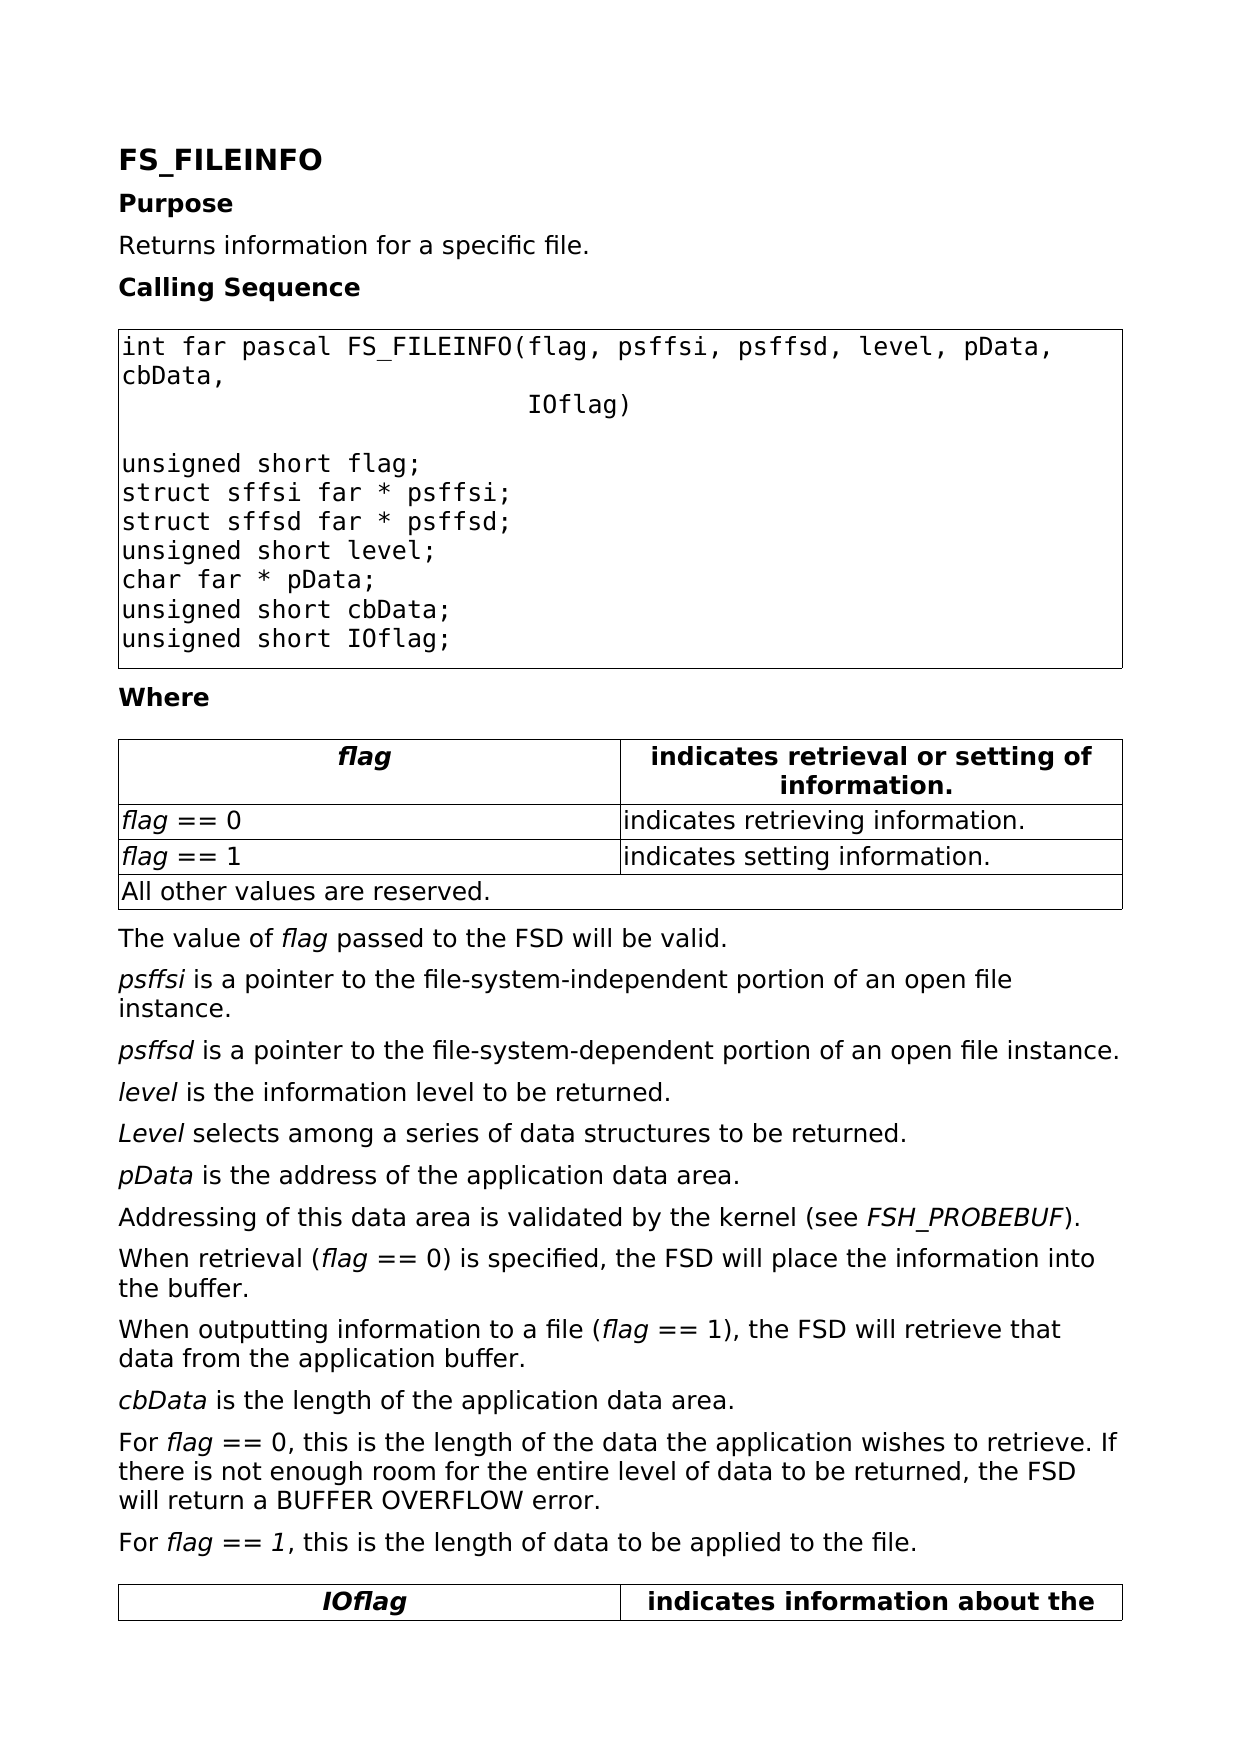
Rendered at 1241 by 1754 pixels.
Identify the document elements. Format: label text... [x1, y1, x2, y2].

table_header IOflag [119, 1585, 620, 1619]
text For flag == 0, this is the length of the data the application wishes to retrieve. If there is not enough room for the entire level of data to be returned, the FSD will return a BUFFER OVERFLOW error. [118, 1428, 1122, 1515]
text Level selects among a series of data structures to be returned. [118, 1119, 1122, 1149]
table_header flag [119, 740, 620, 803]
table_cell indicates setting information. [621, 840, 1122, 874]
text Calling Sequence [118, 273, 1122, 302]
table_cell flag == 1 [119, 840, 620, 874]
table_header indicates retrieval or setting of information. [621, 740, 1122, 803]
text Purpose [118, 189, 1122, 219]
text The value of flag passed to the FSD will be valid. [118, 924, 1122, 953]
text Addressing of this data area is validated by the kernel (see FSH_PROBEBUF). [118, 1203, 1122, 1232]
text When outputting information to a file (flag == 1), the FSD will retrieve that data from the application buffer. [118, 1315, 1122, 1374]
text cbData is the length of the application data area. [118, 1386, 1122, 1415]
table_cell indicates retrieving information. [621, 805, 1122, 839]
text pData is the address of the application data area. [118, 1161, 1122, 1190]
text Returns information for a specific file. [118, 231, 1122, 260]
subtitle FS_FILEINFO [118, 143, 1122, 177]
text For flag == 1, this is the length of data to be applied to the file. [118, 1528, 1122, 1557]
text psffsd is a pointer to the file-system-dependent portion of an open file instance. [118, 1036, 1122, 1065]
text level is the information level to be returned. [118, 1078, 1122, 1107]
table_header indicates information about the [621, 1585, 1122, 1619]
table_cell All other values are reserved. [119, 875, 1122, 909]
text psffsi is a pointer to the file-system-independent portion of an open file instance. [118, 965, 1122, 1024]
table_header int far pascal FS_FILEINFO(flag, psffsi, psffsd, level, pData, cbData, IOflag) unsigned short flag; struct sffsi far * psffsi; struct sffsd far * psffsd; unsigned short level; char far * pData; unsigned short cbData; unsigned short IOflag; [119, 330, 1122, 668]
text When retrieval (flag == 0) is specified, the FSD will place the information into the buffer. [118, 1244, 1122, 1303]
table_cell flag == 0 [119, 805, 620, 839]
text Where [118, 683, 1122, 712]
